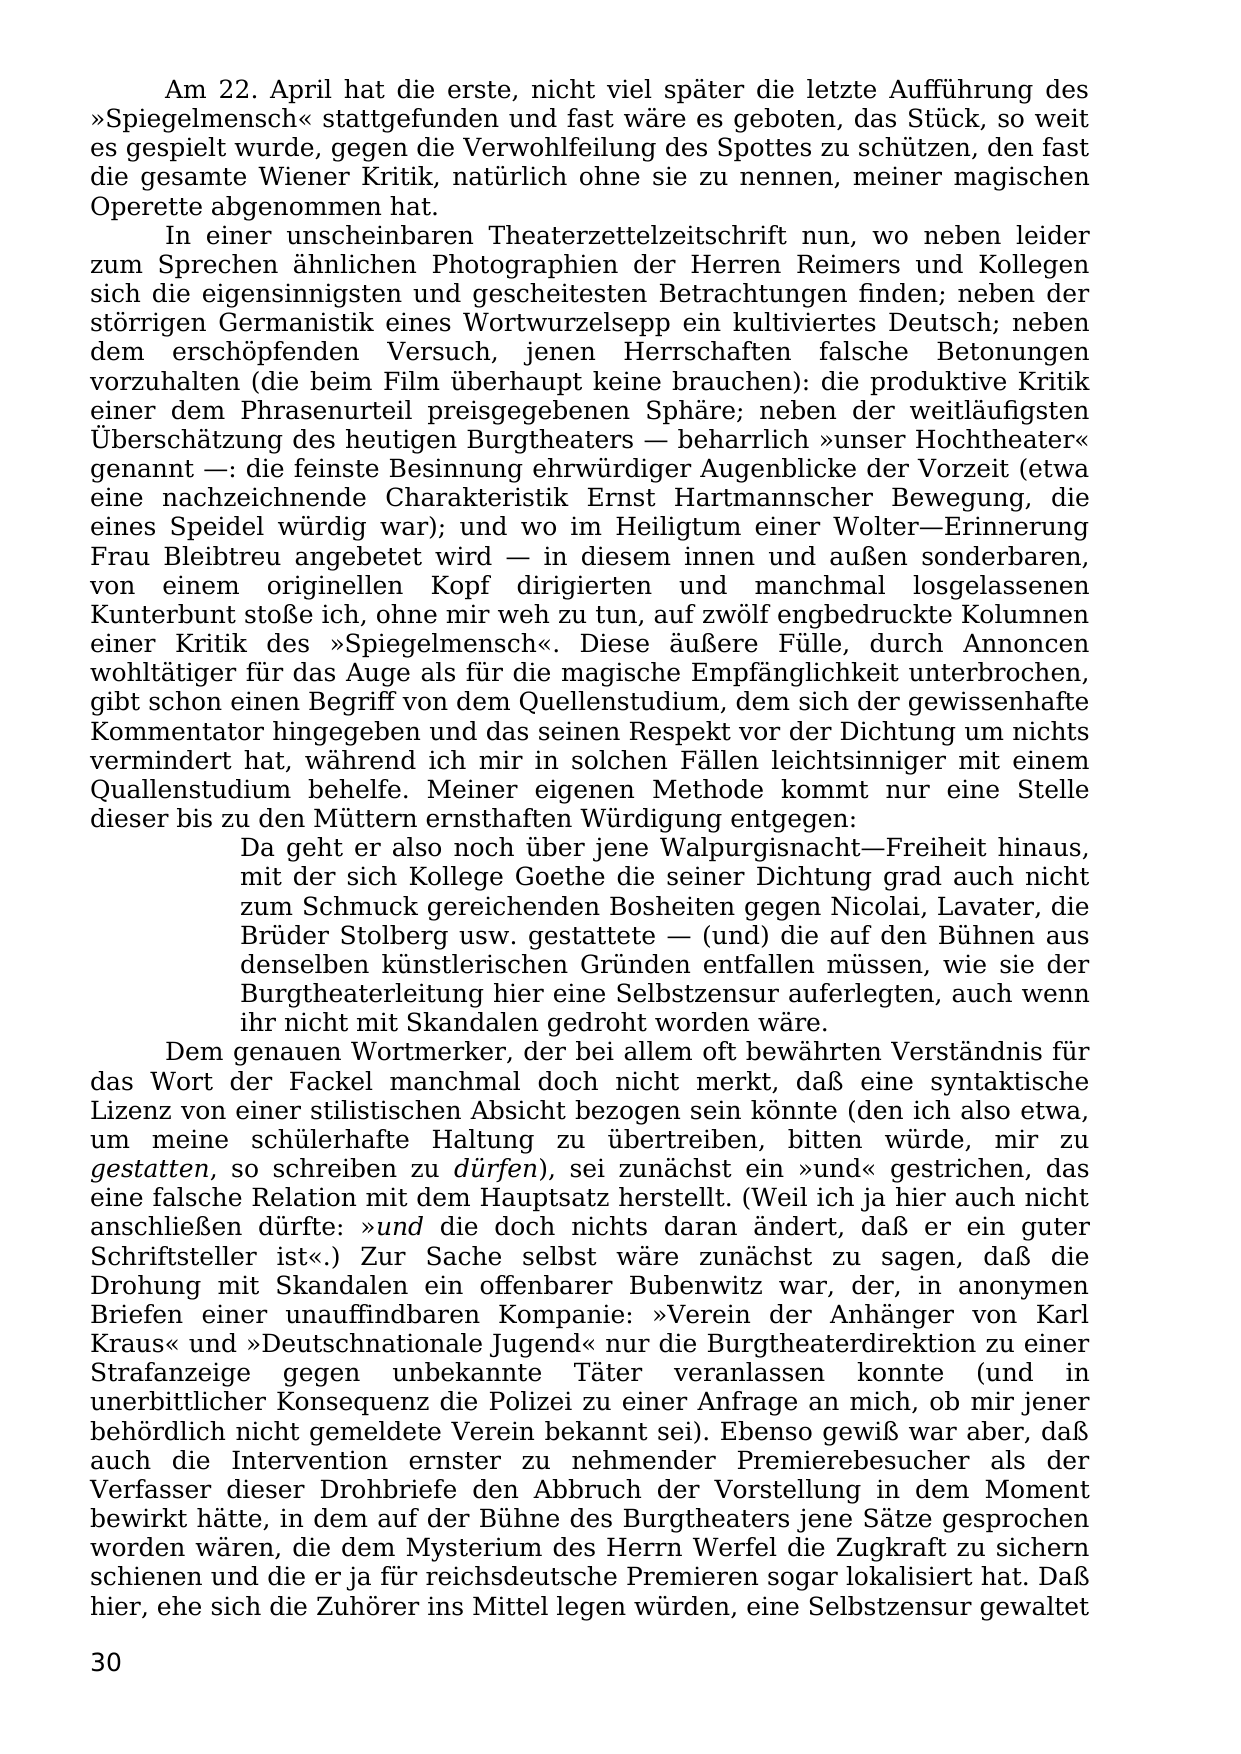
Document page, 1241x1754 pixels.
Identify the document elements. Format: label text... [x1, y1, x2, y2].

text Dem genauen Wortmerker, der bei allem oft bewährten Verständnis für das Wort der Fackel manchmal doch nicht merkt, daß eine syntaktische Lizenz von einer stilistischen Absicht bezogen sein könnte (den ich also etwa, um meine schülerhafte Haltung zu übertreiben, bitten würde, mir zu gestatten, so schreiben zu dürfen), sei zunächst ein »und« gestrichen, das eine falsche Relation mit dem Hauptsatz herstellt. (Weil ich ja hier auch nicht anschließen dürfte: »und die doch nichts daran ändert, daß er ein guter Schriftsteller ist«.) Zur Sache selbst wäre zunächst zu sagen, daß die Drohung mit Skandalen ein offenbarer Bubenwitz war, der, in anonymen Briefen einer unauffindbaren Kompanie: »Verein der Anhänger von Karl Kraus« und »Deutschnationale Jugend« nur die Burgtheaterdirektion zu einer Strafanzeige gegen unbekannte Täter veranlassen konnte (und in unerbittlicher Konsequenz die Polizei zu einer Anfrage an mich, ob mir jener behördlich nicht gemeldete Verein bekannt sei). Ebenso gewiß war aber, daß auch die Intervention ernster zu nehmender Premierebesucher als der Verfasser dieser Drohbriefe den Abbruch der Vorstellung in dem Moment bewirkt hätte, in dem auf der Bühne des Burgtheaters jene Sätze gesprochen worden wären, die dem Mysterium des Herrn Werfel die Zugkraft zu sichern schienen und die er ja für reichsdeutsche Premieren sogar lokalisiert hat. Daß hier, ehe sich die Zuhörer ins Mittel legen würden, eine Selbstzensur gewaltet [90, 1037, 1091, 1621]
text In einer unscheinbaren Theaterzettelzeitschrift nun, wo neben leider zum Sprechen ähnlichen Photographien der Herren Reimers und Kollegen sich die eigensinnigsten und gescheitesten Betrachtungen finden; neben der störrigen Germanistik eines Wortwurzelsepp ein kultiviertes Deutsch; neben dem erschöpfenden Versuch, jenen Herrschaften falsche Betonungen vorzuhalten (die beim Film überhaupt keine brauchen): die produktive Kritik einer dem Phrasenurteil preisgegebenen Sphäre; neben der weitläufigsten Überschätzung des heutigen Burgtheaters — beharrlich »unser Hochtheater« genannt —: die feinste Besinnung ehrwürdiger Augenblicke der Vorzeit (etwa eine nachzeichnende Charakteristik Ernst Hartmannscher Bewegung, die eines Speidel würdig war); und wo im Heiligtum einer Wolter—Erinnerung Frau Bleibtreu angebetet wird — in diesem innen und außen sonderbaren, von einem originellen Kopf dirigierten und manchmal losgelassenen Kunterbunt stoße ich, ohne mir weh zu tun, auf zwölf engbedruckte Kolumnen einer Kritik des »Spiegelmensch«. Diese äußere Fülle, durch Annoncen wohltätiger für das Auge als für die magische Empfänglichkeit unterbrochen, gibt schon einen Begriff von dem Quellenstudium, dem sich der gewissenhafte Kommentator hingegeben und das seinen Respekt vor der Dichtung um nichts vermindert hat, während ich mir in solchen Fällen leichtsinniger mit einem Quallenstudium behelfe. Meiner eigenen Methode kommt nur eine Stelle dieser bis zu den Müttern ernsthaften Würdigung entgegen: [90, 221, 1091, 833]
text Da geht er also noch über jene Walpurgisnacht—Freiheit hinaus, mit der sich Kollege Goethe die seiner Dichtung grad auch nicht zum Schmuck gereichenden Bosheiten gegen Nicolai, Lavater, die Brüder Stolberg usw. gestattete — (und) die auf den Bühnen aus denselben künstlerischen Gründen entfallen müssen, wie sie der Burgtheaterleitung hier eine Selbstzensur auferlegten, auch wenn ihr nicht mit Skandalen gedroht worden wäre. [240, 833, 1091, 1037]
text Am 22. April hat die erste, nicht viel später die letzte Aufführung des »Spiegelmensch« stattgefunden und fast wäre es geboten, das Stück, so weit es gespielt wurde, gegen die Verwohlfeilung des Spottes zu schützen, den fast die gesamte Wiener Kritik, natürlich ohne sie zu nennen, meiner magischen Operette abgenommen hat. [90, 75, 1091, 221]
